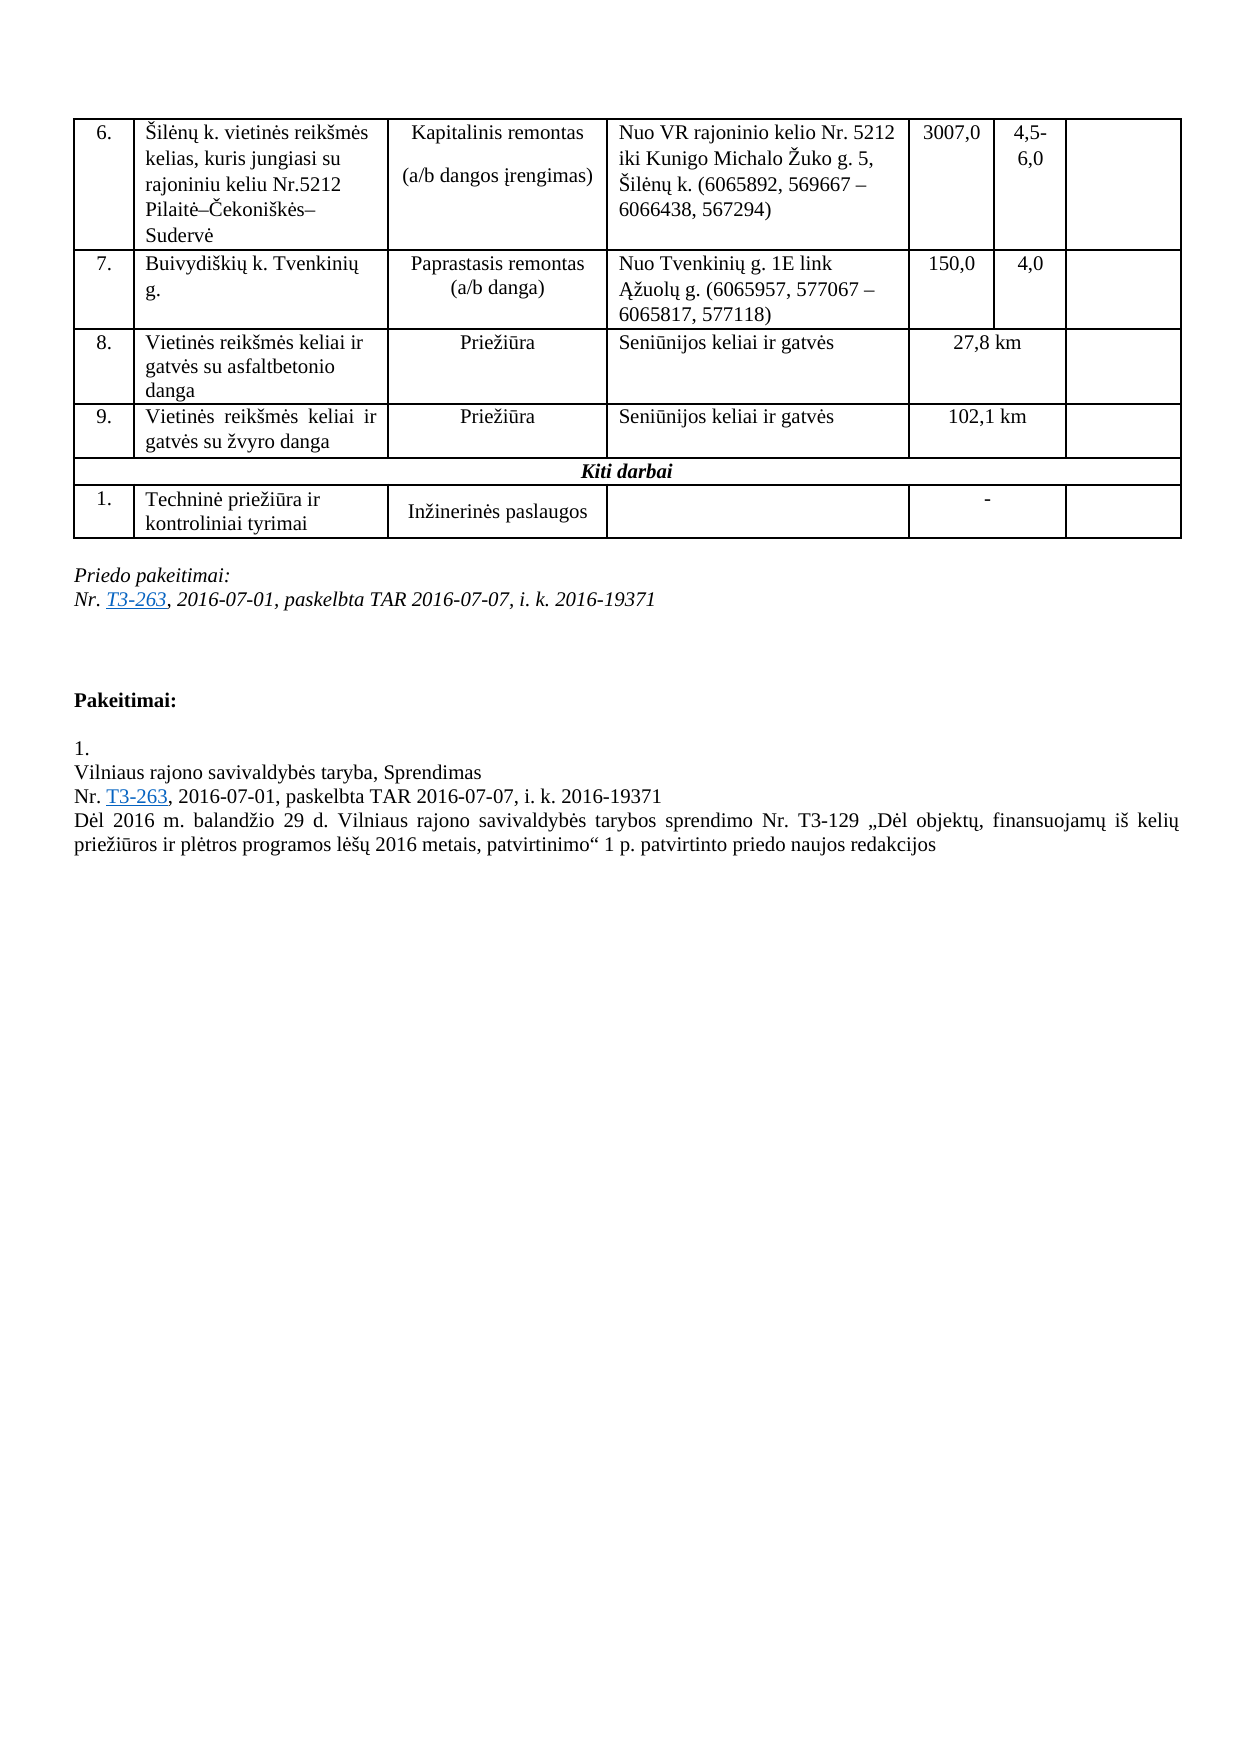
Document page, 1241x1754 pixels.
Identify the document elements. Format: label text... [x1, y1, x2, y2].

table_cell Vietinės reikšmės keliai ir gatvės su asfaltbetonio danga [135, 330, 387, 402]
table_cell [1067, 251, 1180, 328]
table_cell 27,8 km [910, 330, 1065, 402]
table_cell Vietinės reikšmės keliai ir gatvės su žvyro danga [135, 405, 387, 457]
table_cell 9. [75, 405, 133, 457]
table_cell Šilėnų k. vietinės reikšmės kelias, kuris jungiasi su rajoniniu keliu Nr.5212 Pilaitė–Čekoniškės–Sudervė [135, 120, 387, 249]
table_cell 1. [75, 486, 133, 537]
table_cell 4,5-6,0 [995, 120, 1065, 249]
text Pakeitimai: [74, 688, 1181, 712]
table_cell Inžinerinės paslaugos [389, 486, 606, 537]
table_cell Buivydiškių k. Tvenkinių g. [135, 251, 387, 328]
table_cell 3007,0 [910, 120, 993, 249]
table_cell Paprastasis remontas (a/b danga) [389, 251, 606, 328]
table_cell Seniūnijos keliai ir gatvės [608, 330, 908, 402]
table_cell Kapitalinis remontas (a/b dangos įrengimas) [389, 120, 606, 249]
table_cell [1067, 405, 1180, 457]
table_cell Seniūnijos keliai ir gatvės [608, 405, 908, 457]
table_cell 102,1 km [910, 405, 1065, 457]
table_cell 150,0 [910, 251, 993, 328]
table_cell 6. [75, 120, 133, 249]
table_cell Nuo VR rajoninio kelio Nr. 5212 iki Kunigo Michalo Žuko g. 5, Šilėnų k. (6065892, 569667 – 6066438, 567294) [608, 120, 908, 249]
table_cell - [910, 486, 1065, 537]
table_cell Priežiūra [389, 330, 606, 402]
table_cell [1067, 486, 1180, 537]
table_cell Techninė priežiūra ir kontroliniai tyrimai [135, 486, 387, 537]
table_cell [608, 486, 908, 537]
table_cell [1067, 330, 1180, 402]
text Vilniaus rajono savivaldybės taryba, Sprendimas [74, 760, 1181, 784]
text 1. [74, 736, 1181, 760]
table_cell [1067, 120, 1180, 249]
text Dėl 2016 m. balandžio 29 d. Vilniaus rajono savivaldybės tarybos sprendimo Nr. T3-129 „Dėl objektų, finansuojamų iš kelių priežiūros ir plėtros programos lėšų 2016 metais, patvirtinimo“ 1 p. patvirtinto priedo naujos redakcijos [74, 808, 1181, 856]
table_cell Priežiūra [389, 405, 606, 457]
table_cell Kiti darbai [75, 459, 1180, 483]
table_cell 8. [75, 330, 133, 402]
text Priedo pakeitimai: [74, 563, 1181, 587]
table_cell Nuo Tvenkinių g. 1E link Ąžuolų g. (6065957, 577067 – 6065817, 577118) [608, 251, 908, 328]
table_cell 7. [75, 251, 133, 328]
text Nr. T3-263, 2016-07-01, paskelbta TAR 2016-07-07, i. k. 2016-19371 [74, 587, 1181, 611]
table_cell 4,0 [995, 251, 1065, 328]
text Nr. T3-263, 2016-07-01, paskelbta TAR 2016-07-07, i. k. 2016-19371 [74, 784, 1181, 808]
